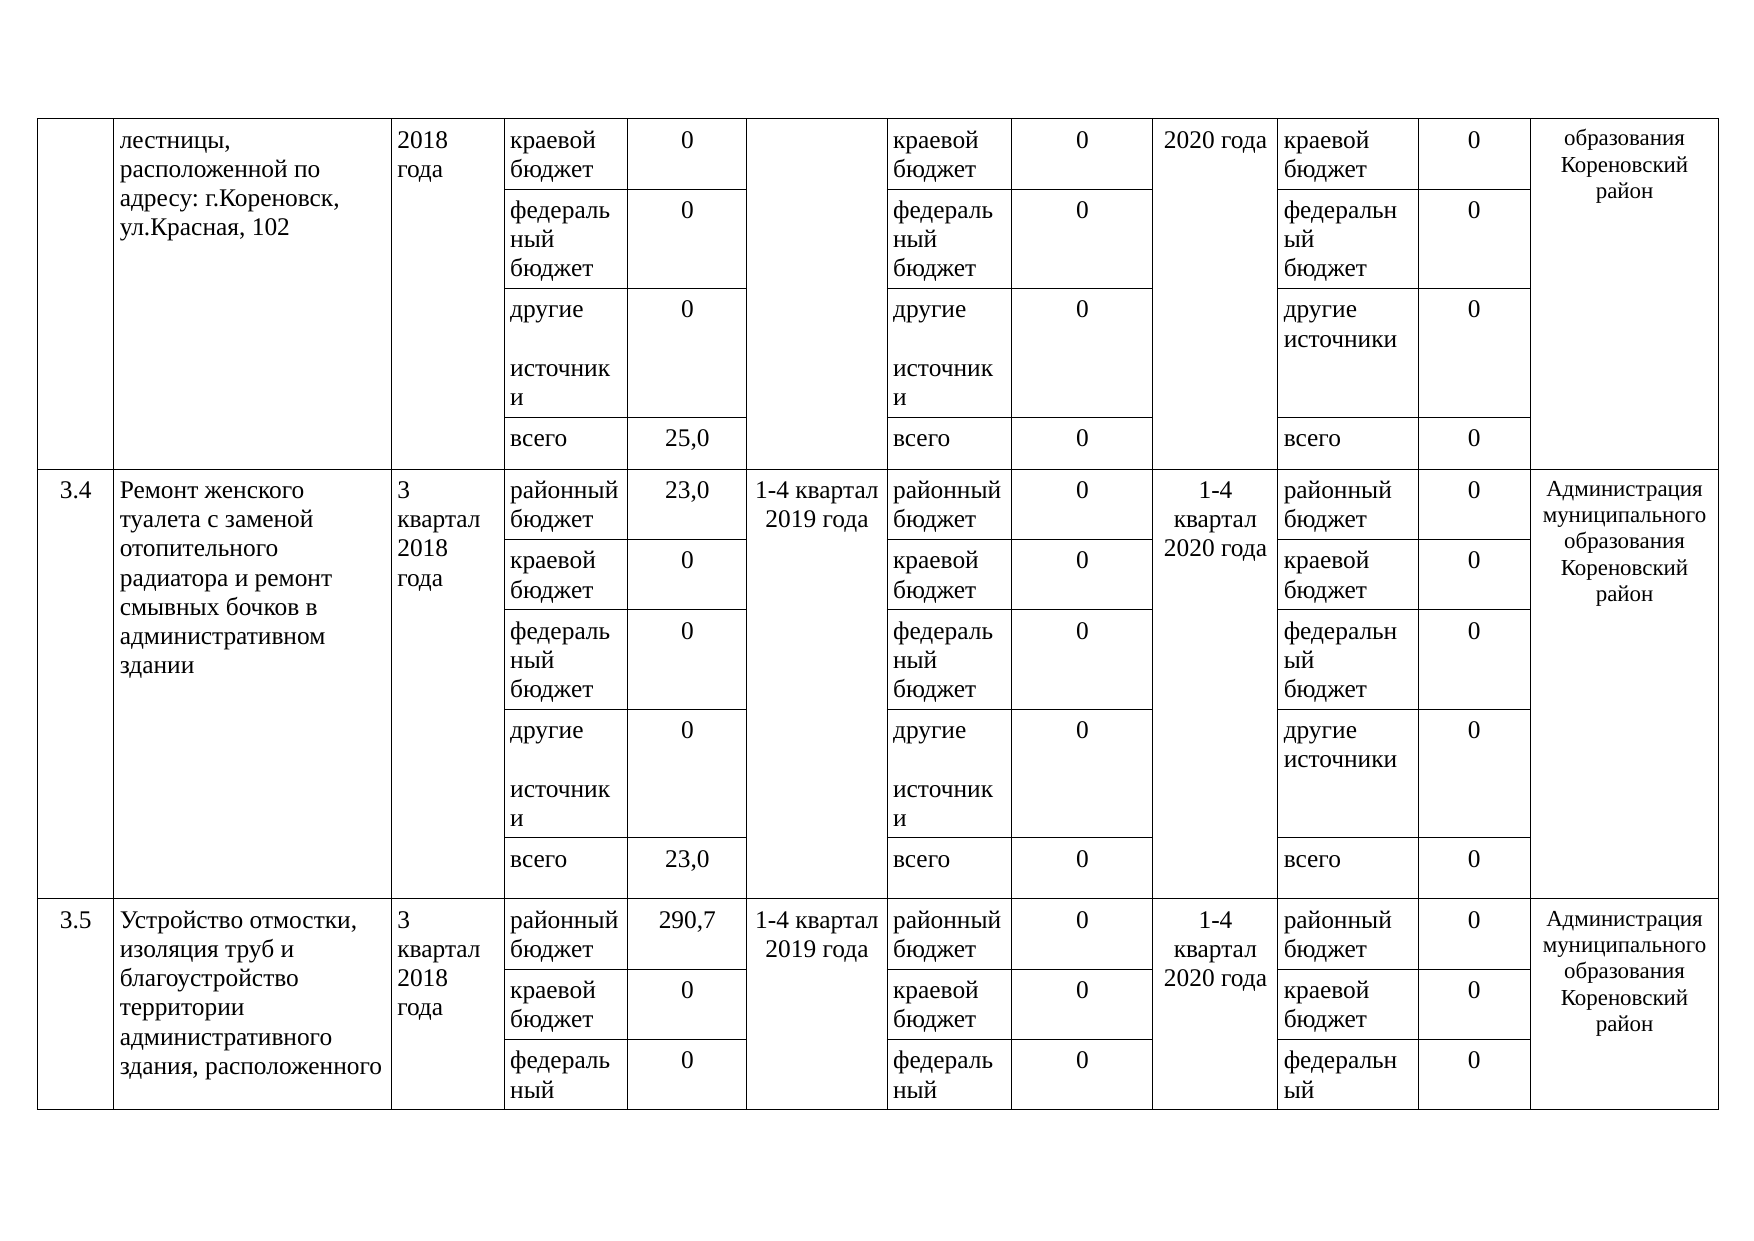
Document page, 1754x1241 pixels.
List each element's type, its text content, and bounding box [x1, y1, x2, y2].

table_cell 1-4 квартал 2019 года [747, 899, 887, 1109]
table_cell 25,0 [628, 418, 746, 468]
table_cell всего [505, 838, 627, 898]
table_cell районный бюджет [1278, 470, 1418, 539]
table_cell 0 [1419, 289, 1530, 417]
table_cell федеральный бюджет [1278, 610, 1418, 709]
table_cell краевой бюджет [1278, 119, 1418, 188]
table_cell 3.5 [38, 899, 113, 1109]
table_cell образования Кореновский район [1531, 119, 1718, 468]
table_cell [747, 119, 887, 468]
table_cell 0 [628, 970, 746, 1039]
table_cell районный бюджет [505, 470, 627, 539]
table_cell 0 [1419, 1040, 1530, 1109]
table_cell другие источники [1278, 289, 1418, 417]
table_cell 0 [628, 119, 746, 188]
table_cell федеральный [1278, 1040, 1418, 1109]
table_cell 0 [1012, 289, 1152, 417]
table_cell 0 [628, 289, 746, 417]
table_cell всего [888, 418, 1011, 468]
table_cell 0 [1419, 190, 1530, 288]
table_cell краевой бюджет [888, 970, 1011, 1039]
table_cell 0 [628, 540, 746, 609]
table_cell краевой бюджет [505, 970, 627, 1039]
table_cell районный бюджет [888, 470, 1011, 539]
table_cell районный бюджет [505, 899, 627, 969]
table_cell Устройство отмостки, изоляция труб и благоустройство территории административного здания, расположенного [114, 899, 391, 1109]
table_cell 3.4 [38, 470, 113, 898]
table_cell краевой бюджет [505, 540, 627, 609]
table_cell 1-4 квартал 2019 года [747, 470, 887, 898]
table_cell 0 [1012, 470, 1152, 539]
table_cell 290,7 [628, 899, 746, 969]
table_cell другие источники [888, 710, 1011, 837]
table_cell 0 [1012, 540, 1152, 609]
table_cell краевой бюджет [1278, 540, 1418, 609]
table_cell всего [505, 418, 627, 468]
table_cell районный бюджет [1278, 899, 1418, 969]
table_cell 2020 года [1153, 119, 1277, 468]
table_cell 0 [1012, 710, 1152, 837]
table_cell 0 [628, 190, 746, 288]
table_cell 0 [628, 710, 746, 837]
table_cell федеральный бюджет [888, 610, 1011, 709]
table_cell 0 [628, 610, 746, 709]
table_cell другие источники [1278, 710, 1418, 837]
table_cell 0 [1012, 838, 1152, 898]
table_cell 0 [1419, 540, 1530, 609]
table_cell 2018 года [392, 119, 504, 468]
table_cell всего [1278, 838, 1418, 898]
table_cell другие источники [505, 289, 627, 417]
table_cell Ремонт женского туалета с заменой отопительного радиатора и ремонт смывных бочков в административном здании [114, 470, 391, 898]
table_cell Администрация муниципального образования Кореновский район [1531, 899, 1718, 1109]
table_cell 0 [1012, 119, 1152, 188]
table_cell 0 [1419, 418, 1530, 468]
table_cell 0 [1419, 710, 1530, 837]
table_cell 0 [1419, 970, 1530, 1039]
table_cell 0 [1419, 838, 1530, 898]
table_cell всего [888, 838, 1011, 898]
table_cell 0 [1012, 418, 1152, 468]
table_cell 0 [1012, 970, 1152, 1039]
table_cell 0 [1419, 119, 1530, 188]
table_cell 0 [1012, 1040, 1152, 1109]
table_cell 23,0 [628, 470, 746, 539]
table_cell 1-4 квартал 2020 года [1153, 470, 1277, 898]
table_cell 23,0 [628, 838, 746, 898]
table_cell районный бюджет [888, 899, 1011, 969]
table_cell 0 [1012, 610, 1152, 709]
table_cell 0 [1419, 899, 1530, 969]
table_cell федеральный бюджет [888, 190, 1011, 288]
table_cell краевой бюджет [888, 540, 1011, 609]
table_cell 0 [1012, 190, 1152, 288]
table_cell краевой бюджет [1278, 970, 1418, 1039]
table_cell 3 квартал 2018 года [392, 470, 504, 898]
table_cell федеральный бюджет [505, 190, 627, 288]
table_cell федеральный [888, 1040, 1011, 1109]
table_cell 0 [1012, 899, 1152, 969]
table_cell краевой бюджет [505, 119, 627, 188]
table_cell федеральный бюджет [1278, 190, 1418, 288]
table_cell 1-4 квартал 2020 года [1153, 899, 1277, 1109]
table_cell 0 [1419, 610, 1530, 709]
table_cell другие источники [888, 289, 1011, 417]
table_cell Администрация муниципального образования Кореновский район [1531, 470, 1718, 898]
table_cell [38, 119, 113, 468]
table_cell федеральный бюджет [505, 610, 627, 709]
table_cell 3 квартал 2018 года [392, 899, 504, 1109]
table_cell 0 [1419, 470, 1530, 539]
table_cell федеральный [505, 1040, 627, 1109]
table_cell другие источники [505, 710, 627, 837]
table_cell лестницы, расположенной по адресу: г.Кореновск, ул.Красная, 102 [114, 119, 391, 468]
table_cell 0 [628, 1040, 746, 1109]
table_cell краевой бюджет [888, 119, 1011, 188]
table_cell всего [1278, 418, 1418, 468]
